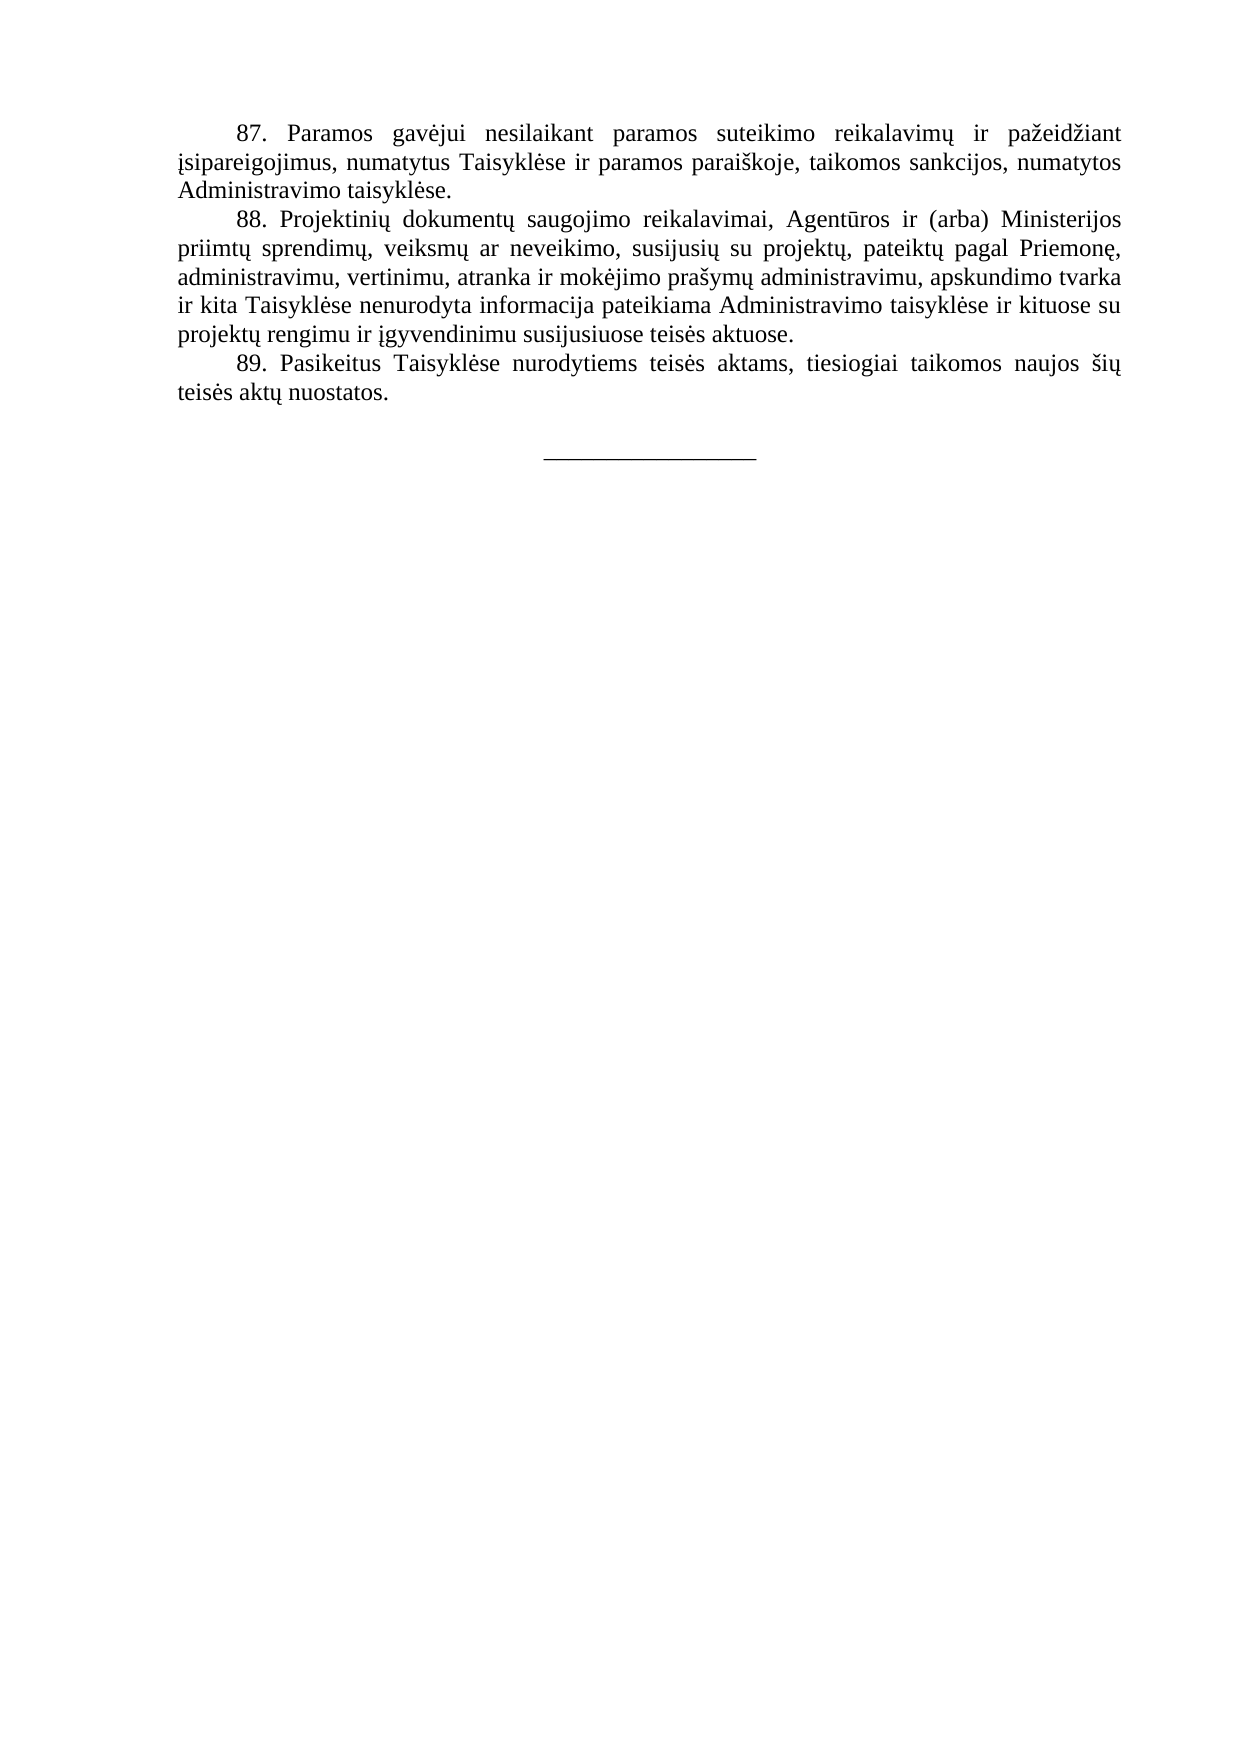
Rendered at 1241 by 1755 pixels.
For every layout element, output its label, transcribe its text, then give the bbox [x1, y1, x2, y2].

text 89. Pasikeitus Taisyklėse nurodytiems teisės aktams, tiesiogiai taikomos naujos šių teisės aktų nuostatos. [177, 348, 1122, 406]
text _________________ [177, 434, 1122, 463]
text 87. Paramos gavėjui nesilaikant paramos suteikimo reikalavimų ir pažeidžiant įsipareigojimus, numatytus Taisyklėse ir paramos paraiškoje, taikomos sankcijos, numatytos Administravimo taisyklėse. [177, 118, 1122, 204]
text 88. Projektinių dokumentų saugojimo reikalavimai, Agentūros ir (arba) Ministerijos priimtų sprendimų, veiksmų ar neveikimo, susijusių su projektų, pateiktų pagal Priemonę, administravimu, vertinimu, atranka ir mokėjimo prašymų administravimu, apskundimo tvarka ir kita Taisyklėse nenurodyta informacija pateikiama Administravimo taisyklėse ir kituose su projektų rengimu ir įgyvendinimu susijusiuose teisės aktuose. [177, 204, 1122, 348]
